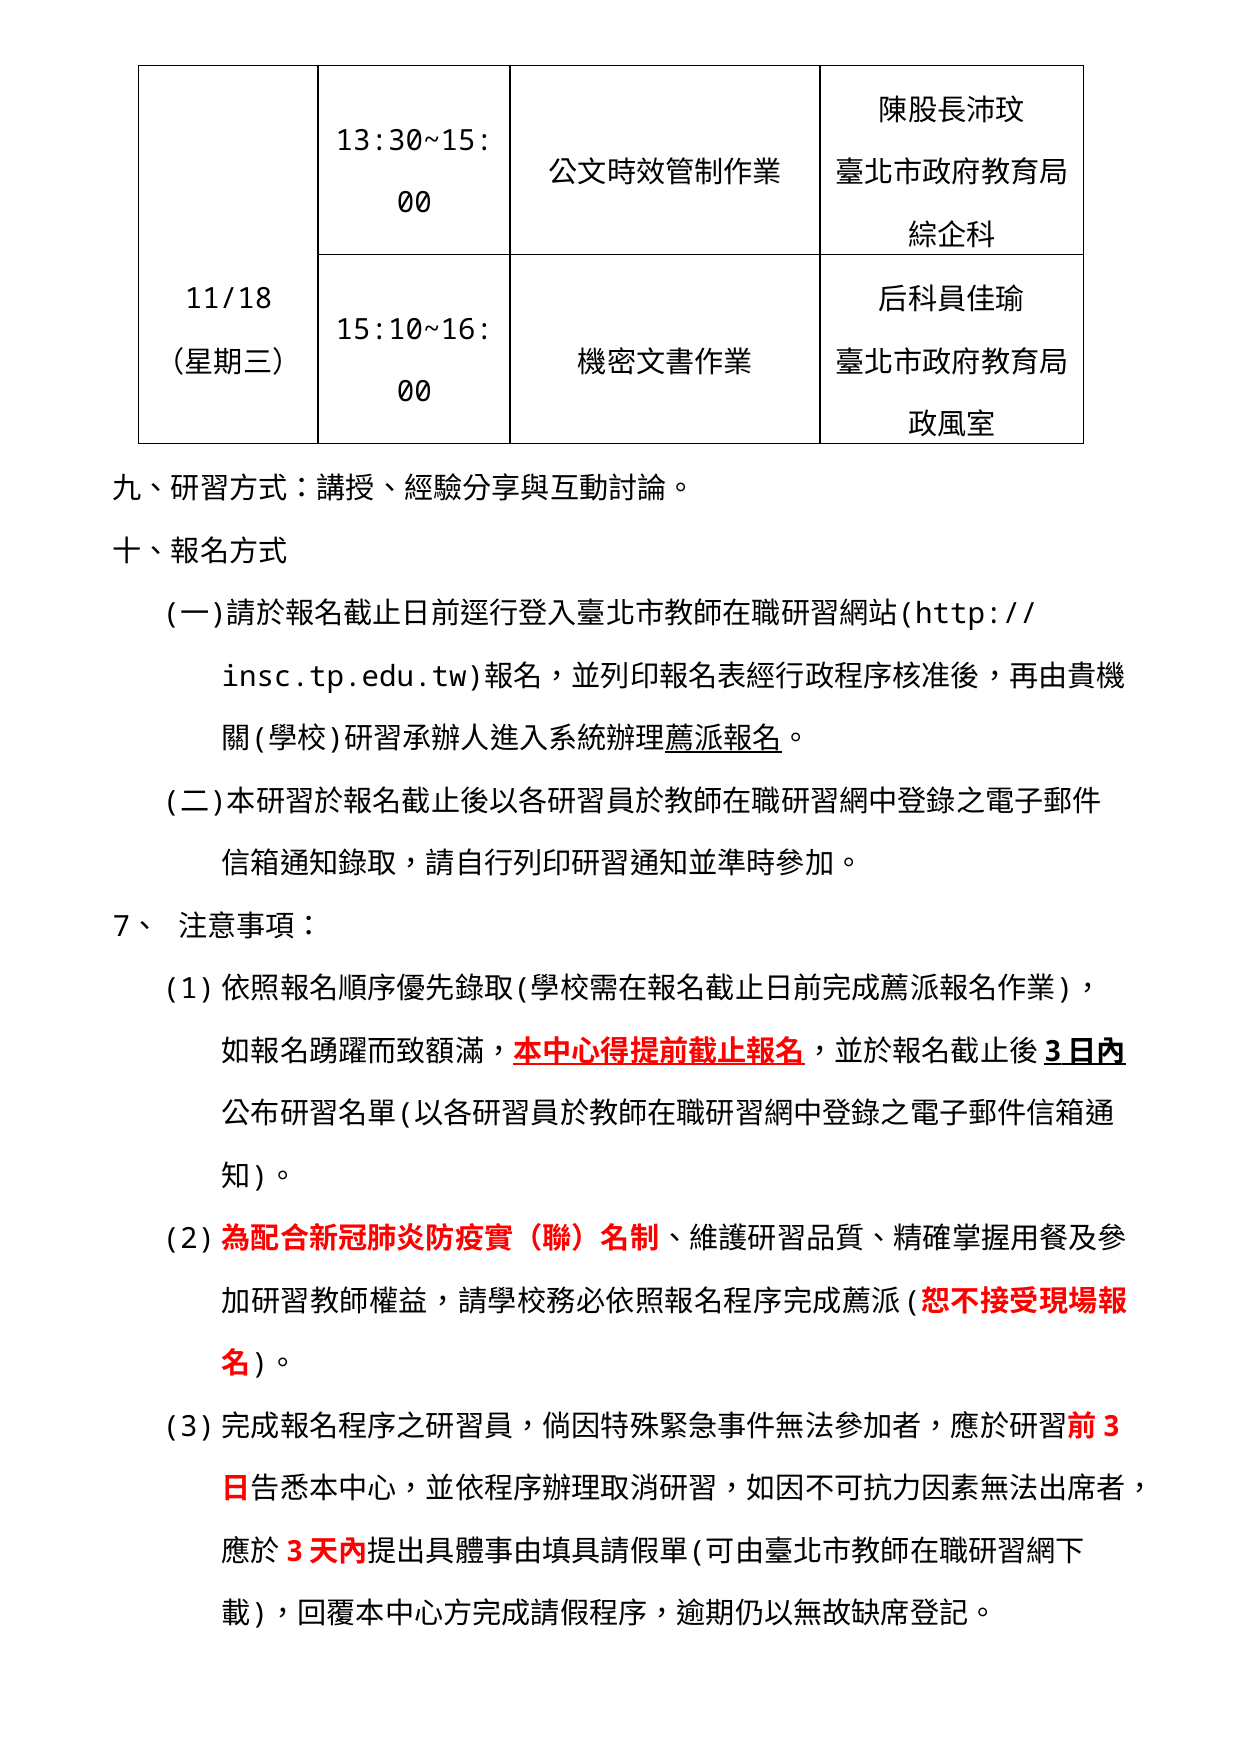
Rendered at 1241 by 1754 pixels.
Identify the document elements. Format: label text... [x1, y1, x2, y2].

table_cell 13:30~15:00 [319, 66, 509, 253]
list 依照報名順序優先錄取(學校需在報名截止日前完成薦派報名作業)，如報名踴躍而致額滿，本中心得提前截止報名，並於報名截止後3日內公布研習名單(以各研習員於教師在職研習網中登錄之電子郵件信箱通知)。 [162, 944, 1128, 1194]
text (二)本研習於報名截止後以各研習員於教師在職研習網中登錄之電子郵件信箱通知錄取，請自行列印研習通知並準時參加。 [162, 757, 1128, 882]
list 完成報名程序之研習員，倘因特殊緊急事件無法參加者，應於研習前3日告悉本中心，並依程序辦理取消研習，如因不可抗力因素無法出席者，應於3天內提出具體事由填具請假單(可由臺北市教師在職研習網下載)，回覆本中心方完成請假程序，逾期仍以無故缺席登記。 [162, 1382, 1128, 1632]
list 為配合新冠肺炎防疫實（聯）名制、維護研習品質、精確掌握用餐及參加研習教師權益，請學校務必依照報名程序完成薦派(恕不接受現場報名)。 [162, 1194, 1128, 1382]
text 十、報名方式 [112, 507, 1128, 569]
text (一)請於報名截止日前逕行登入臺北市教師在職研習網站(http://insc.tp.edu.tw)報名，並列印報名表經行政程序核准後，再由貴機關(學校)研習承辦人進入系統辦理薦派報名。 [162, 569, 1128, 757]
table_cell 陳股長沛玟 臺北市政府教育局綜企科 [821, 66, 1083, 253]
list 注意事項： [112, 882, 1128, 944]
table_cell 15:10~16:00 [319, 255, 509, 443]
table_cell 后科員佳瑜 臺北市政府教育局政風室 [821, 255, 1083, 443]
table_cell 公文時效管制作業 [511, 66, 819, 253]
table_cell 11/18 （星期三） [139, 66, 317, 443]
text 九、研習方式：講授、經驗分享與互動討論。 [112, 444, 1128, 507]
table_cell 機密文書作業 [511, 255, 819, 443]
